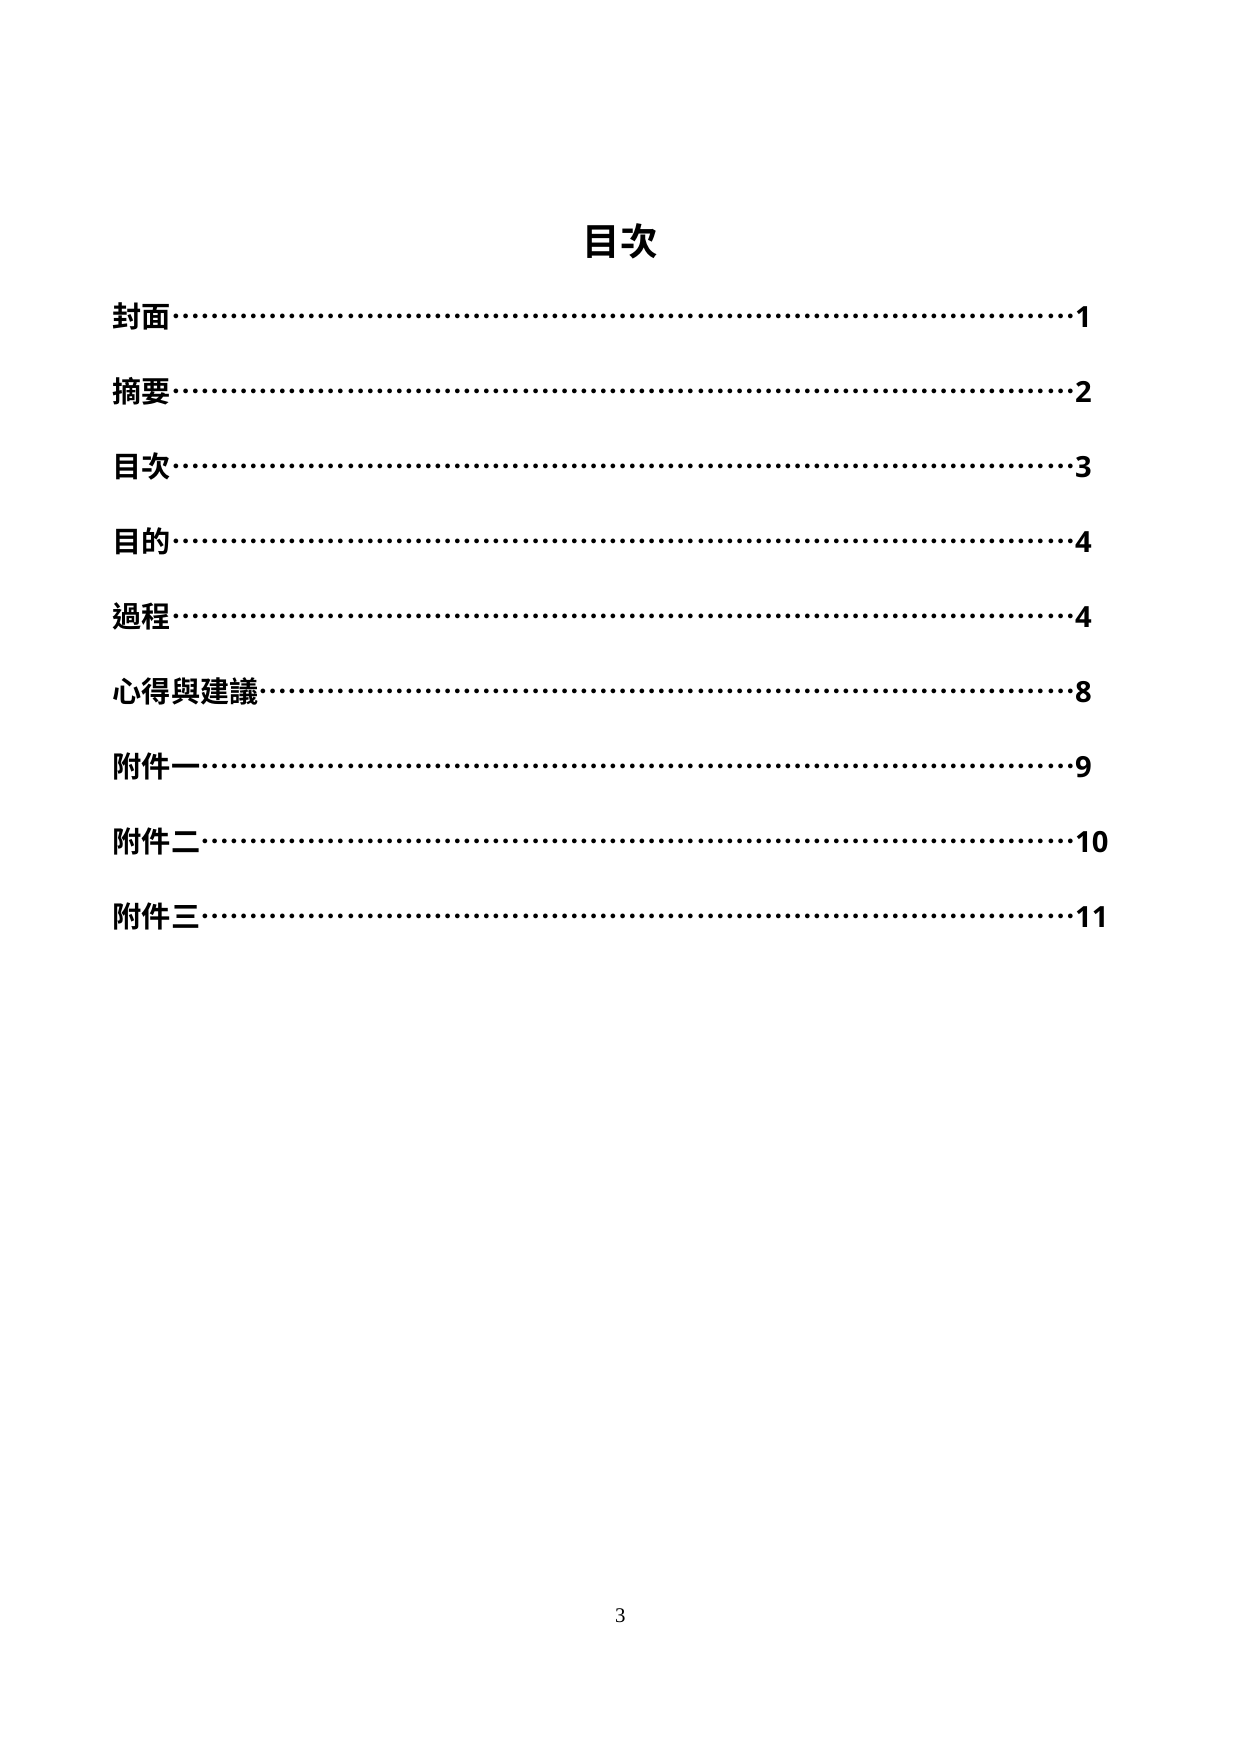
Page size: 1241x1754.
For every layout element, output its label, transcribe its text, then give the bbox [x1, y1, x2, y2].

text 過程…………………………………………………………………………………4 [112, 577, 1128, 652]
text 附件三………………………………………………………………………………11 [112, 877, 1128, 952]
text 附件一………………………………………………………………………………9 [112, 727, 1128, 802]
text 目次…………………………………………………………………………………3 [112, 427, 1128, 502]
text 摘要…………………………………………………………………………………2 [112, 352, 1128, 427]
text 封面…………………………………………………………………………………1 [112, 277, 1128, 352]
text 目的…………………………………………………………………………………4 [112, 502, 1128, 577]
text 心得與建議…………………………………………………………………………8 [112, 652, 1128, 727]
text 目次 [112, 202, 1128, 277]
text 附件二………………………………………………………………………………10 [112, 802, 1128, 877]
